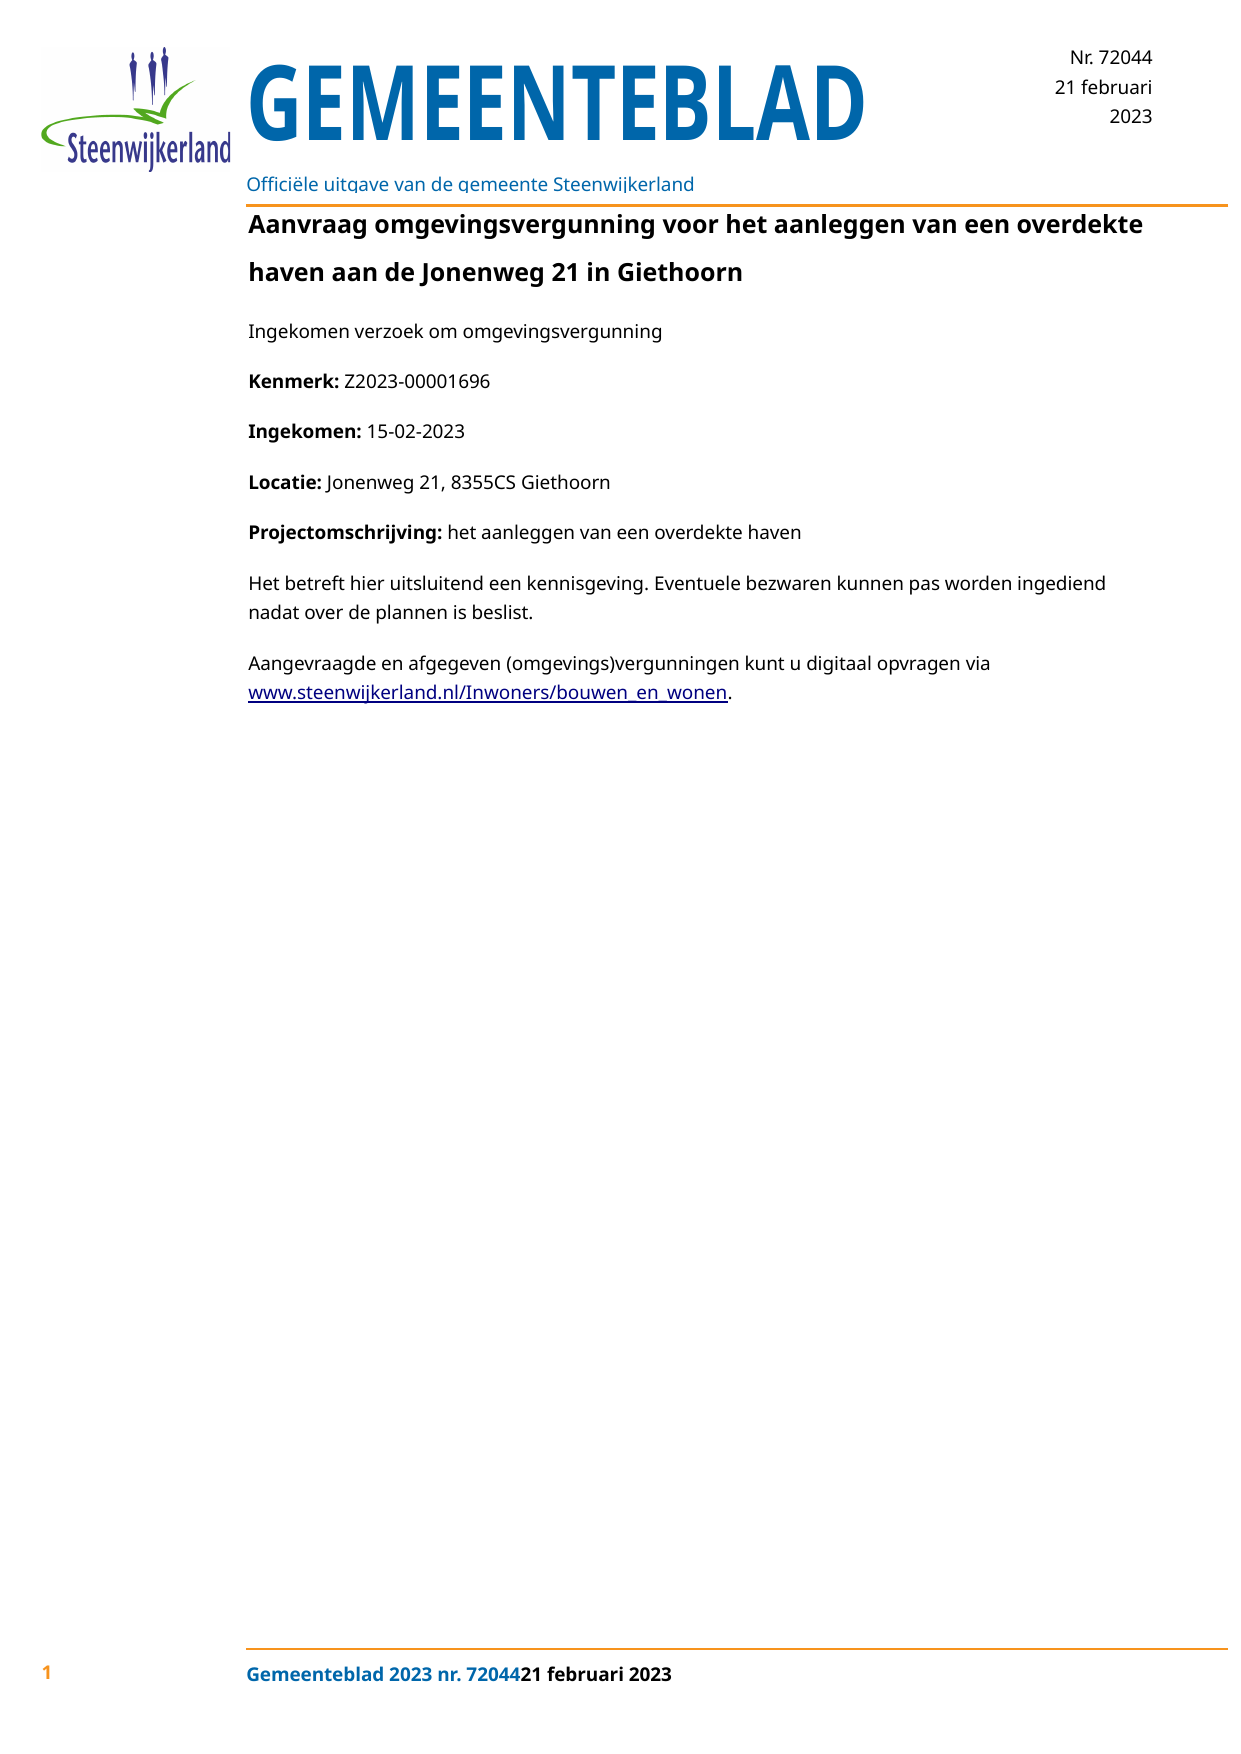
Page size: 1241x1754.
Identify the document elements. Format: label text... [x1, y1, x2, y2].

text Locatie: Jonenweg 21, 8355CS Giethoorn [248, 469, 1152, 495]
text Aanvraag omgevingsvergunning voor het aanleggen van een overdekte haven aan de Jonenweg 21 in Giethoorn [248, 207, 1152, 288]
text Het betreft hier uitsluitend een kennisgeving. Eventuele bezwaren kunnen pas worden ingediend nadat over de plannen is beslist. [248, 570, 1152, 625]
text Kenmerk: Z2023-00001696 [248, 368, 1152, 394]
picture [41, 47, 231, 172]
text Aangevraagde en afgegeven (omgevings)vergunningen kunt u digitaal opvragen via www.steenwijkerland.nl/Inwoners/bouwen_en_wonen. [248, 650, 1152, 705]
text Ingekomen: 15-02-2023 [248, 419, 1152, 444]
text Projectomschrijving: het aanleggen van een overdekte haven [248, 519, 1152, 545]
text Ingekomen verzoek om omgevingsvergunning [248, 318, 1152, 344]
